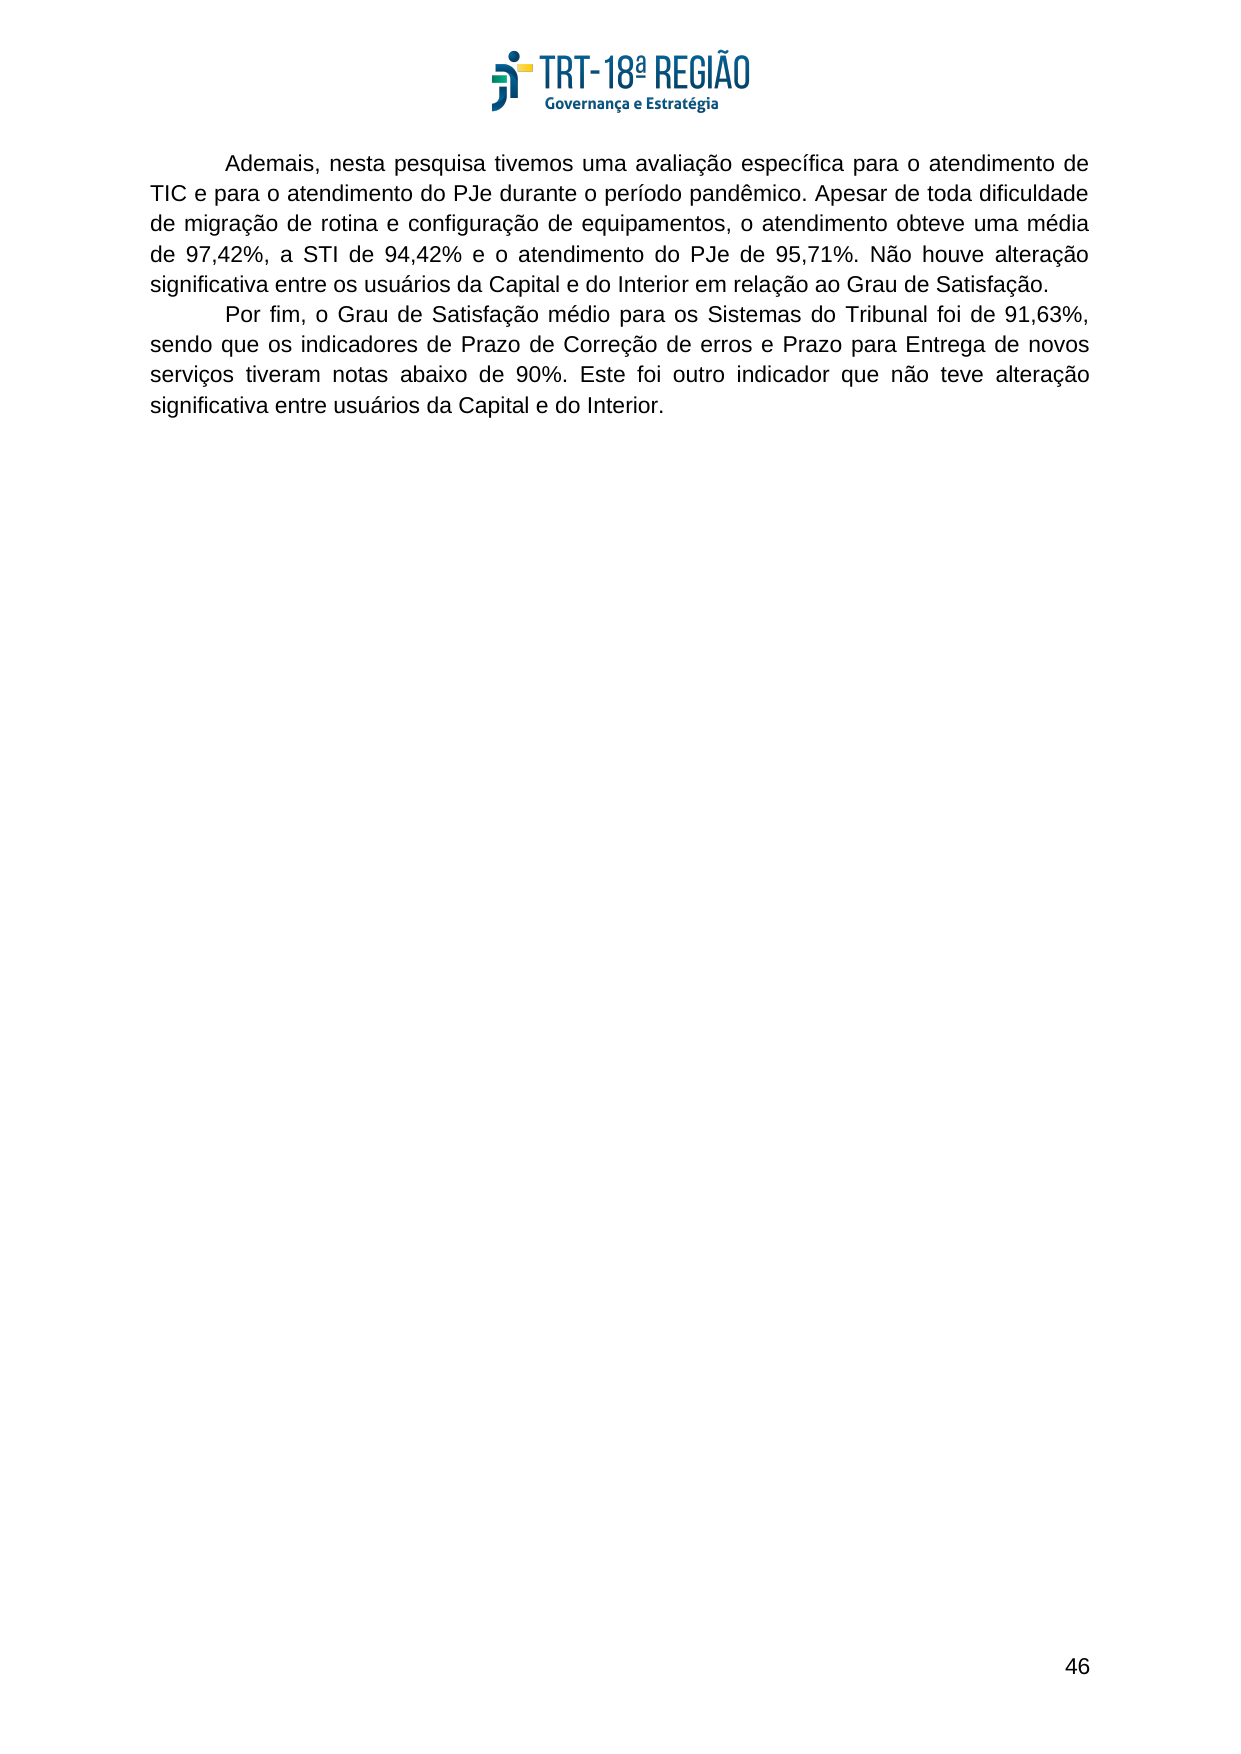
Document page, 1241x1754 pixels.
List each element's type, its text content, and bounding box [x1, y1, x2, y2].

picture [487, 47, 753, 116]
text Ademais, nesta pesquisa tivemos uma avaliação específica para o atendimento de TIC e para o atendimento do PJe durante o período pandêmico. Apesar de toda dificuldade de migração de rotina e configuração de equipamentos, o atendimento obteve uma média de 97,42%, a STI de 94,42% e o atendimento do PJe de 95,71%. Não houve alteração significativa entre os usuários da Capital e do Interior em relação ao Grau de Satisfação. [150, 150, 1090, 297]
text Por fim, o Grau de Satisfação médio para os Sistemas do Tribunal foi de 91,63%, sendo que os indicadores de Prazo de Correção de erros e Prazo para Entrega de novos serviços tiveram notas abaixo de 90%. Este foi outro indicador que não teve alteração significativa entre usuários da Capital e do Interior. [150, 301, 1090, 418]
